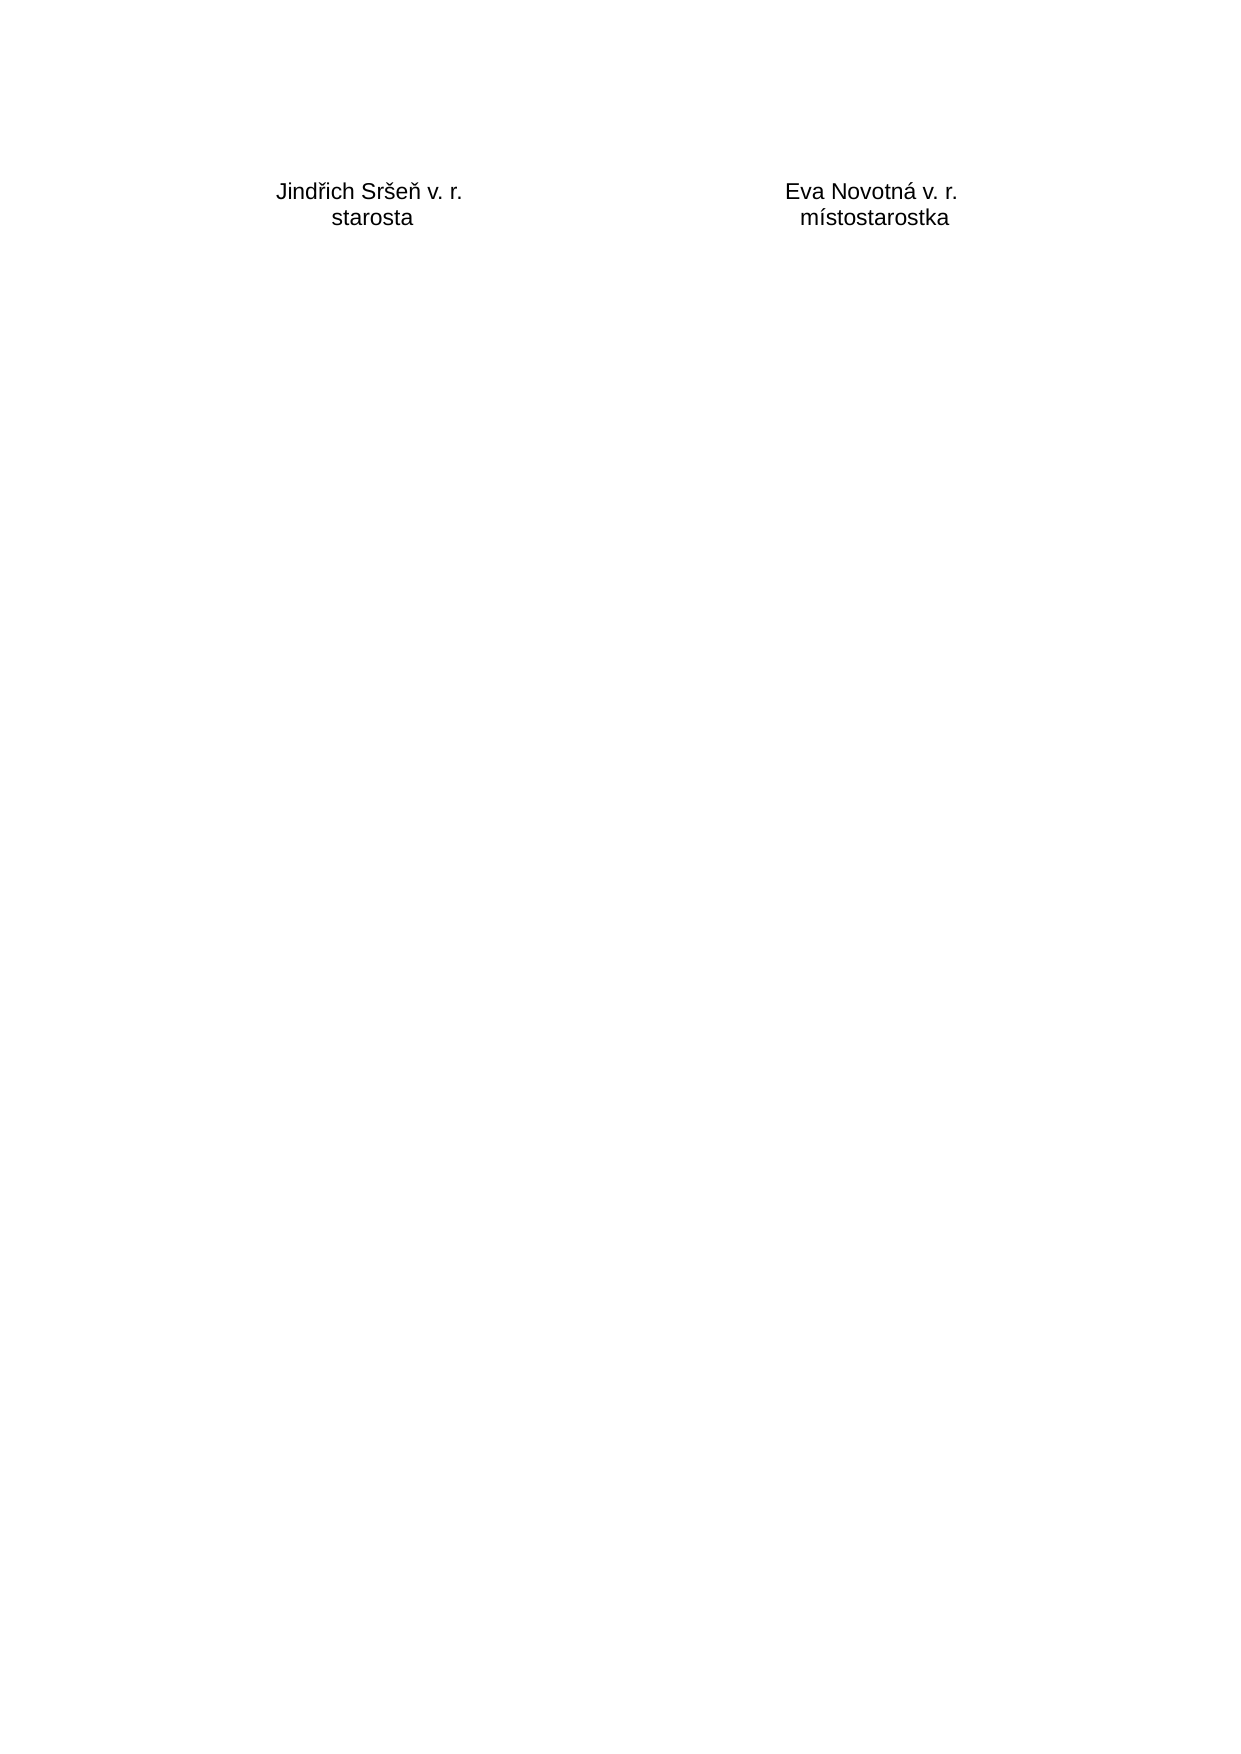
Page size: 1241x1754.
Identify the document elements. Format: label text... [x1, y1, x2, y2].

table_header Eva Novotná v. r. místostarostka [620, 118, 1122, 236]
table_header Jindřich Sršeň v. r. starosta [118, 118, 620, 236]
